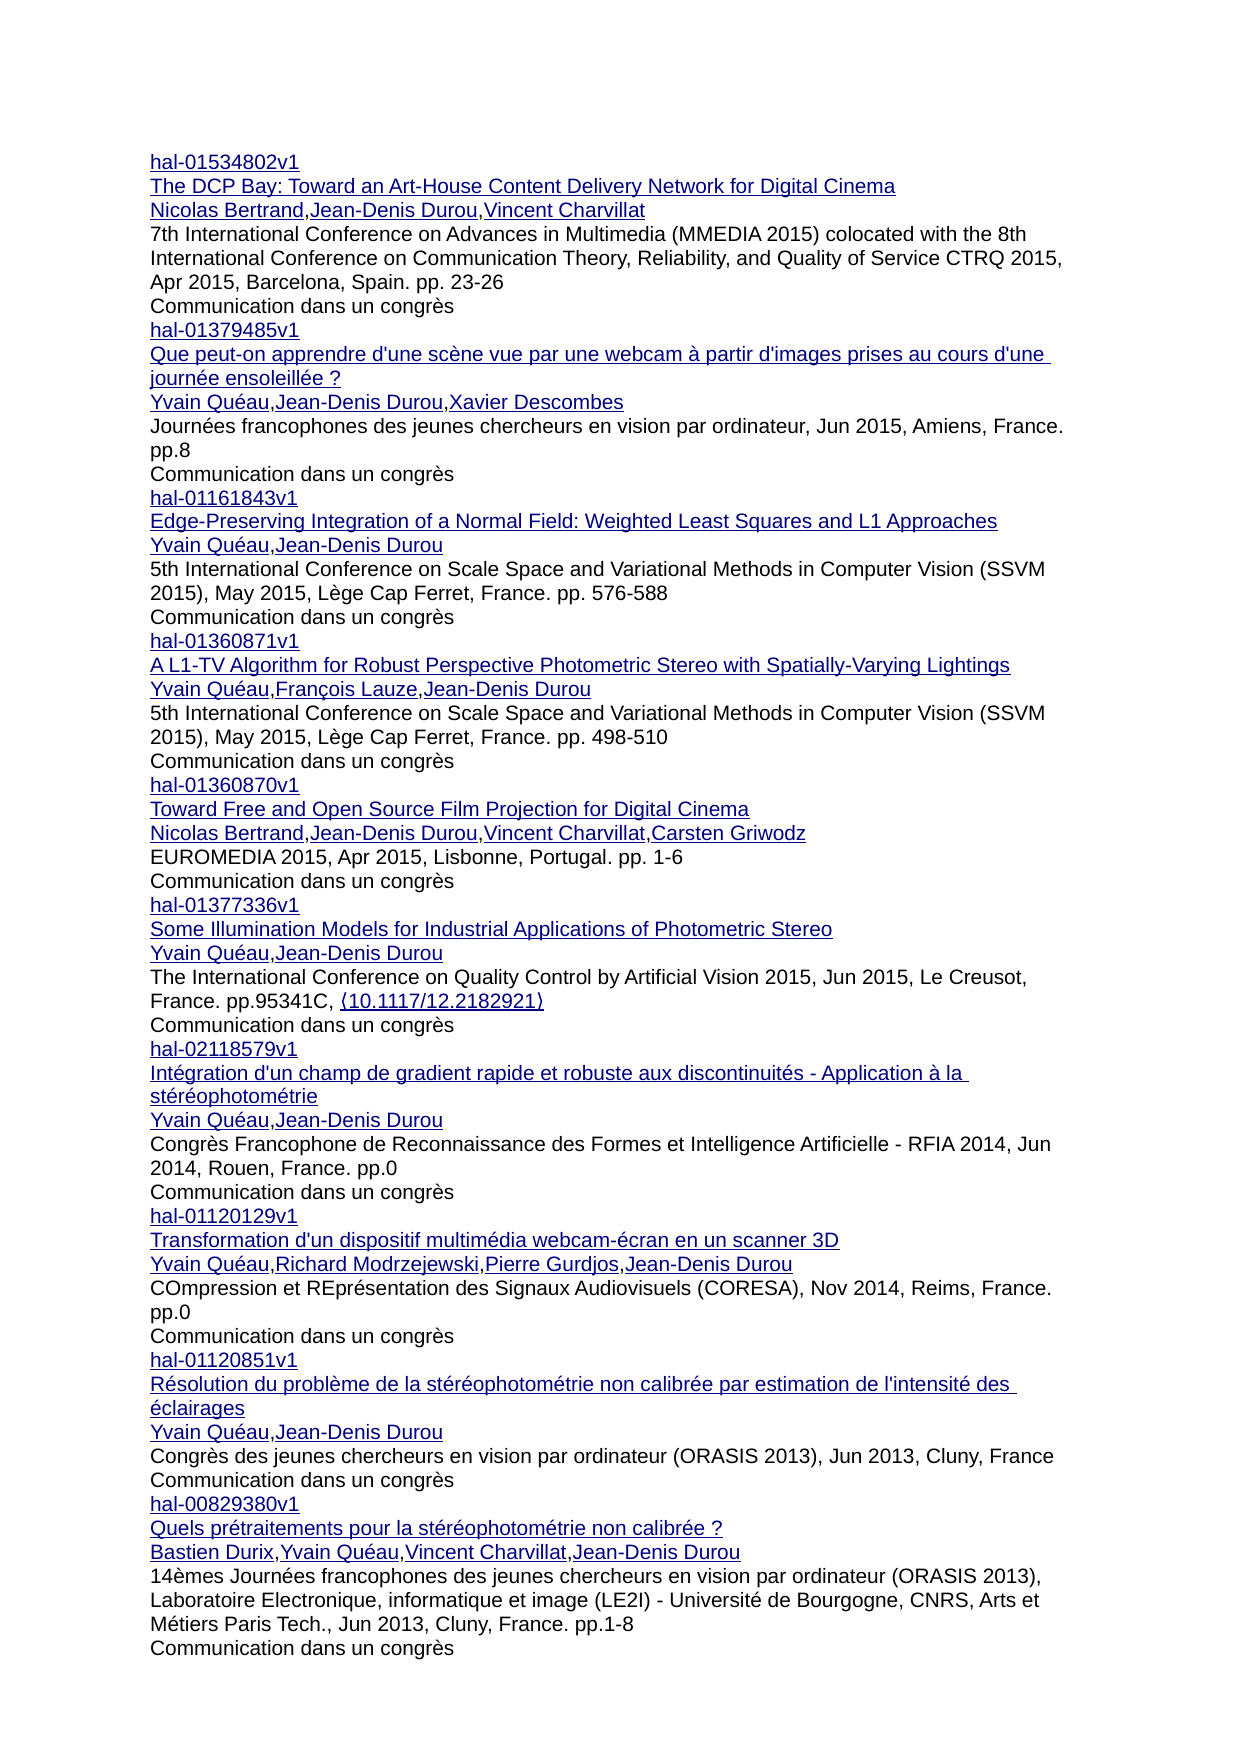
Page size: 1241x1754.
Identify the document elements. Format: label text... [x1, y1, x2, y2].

table_cell hal-01534802v1 [150, 150, 1090, 174]
table_cell Transformation d'un dispositif multimédia webcam-écran en un scanner 3D Yvain Quéau,Richard Modrzejewski,Pierre Gurdjos,Jean-Denis Durou COmpression et REprésentation des Signaux Audiovisuels (CORESA), Nov 2014, Reims, France. pp.0 Communication dans un congrès hal-01120851v1 [150, 1228, 1090, 1372]
table_cell Intégration d'un champ de gradient rapide et robuste aux discontinuités - Application à la stéréophotométrie Yvain Quéau,Jean-Denis Durou Congrès Francophone de Reconnaissance des Formes et Intelligence Artificielle - RFIA 2014, Jun 2014, Rouen, France. pp.0 Communication dans un congrès hal-01120129v1 [150, 1060, 1090, 1228]
table_cell A L1-TV Algorithm for Robust Perspective Photometric Stereo with Spatially-Varying Lightings Yvain Quéau,François Lauze,Jean-Denis Durou 5th International Conference on Scale Space and Variational Methods in Computer Vision (SSVM 2015), May 2015, Lège Cap Ferret, France. pp. 498-510 Communication dans un congrès hal-01360870v1 [150, 653, 1090, 797]
table_cell The DCP Bay: Toward an Art-House Content Delivery Network for Digital Cinema Nicolas Bertrand,Jean-Denis Durou,Vincent Charvillat 7th International Conference on Advances in Multimedia (MMEDIA 2015) colocated with the 8th International Conference on Communication Theory, Reliability, and Quality of Service CTRQ 2015, Apr 2015, Barcelona, Spain. pp. 23-26 Communication dans un congrès hal-01379485v1 [150, 174, 1090, 342]
table_cell Edge-Preserving Integration of a Normal Field: Weighted Least Squares and L1 Approaches Yvain Quéau,Jean-Denis Durou 5th International Conference on Scale Space and Variational Methods in Computer Vision (SSVM 2015), May 2015, Lège Cap Ferret, France. pp. 576-588 Communication dans un congrès hal-01360871v1 [150, 509, 1090, 653]
table_cell Quels prétraitements pour la stéréophotométrie non calibrée ? Bastien Durix,Yvain Quéau,Vincent Charvillat,Jean-Denis Durou 14èmes Journées francophones des jeunes chercheurs en vision par ordinateur (ORASIS 2013), Laboratoire Electronique, informatique et image (LE2I) - Université de Bourgogne, CNRS, Arts et Métiers Paris Tech., Jun 2013, Cluny, France. pp.1-8 Communication dans un congrès [150, 1516, 1090, 1659]
table_cell Que peut-on apprendre d'une scène vue par une webcam à partir d'images prises au cours d'une journée ensoleillée ? Yvain Quéau,Jean-Denis Durou,Xavier Descombes Journées francophones des jeunes chercheurs en vision par ordinateur, Jun 2015, Amiens, France. pp.8 Communication dans un congrès hal-01161843v1 [150, 342, 1090, 509]
table_cell Some Illumination Models for Industrial Applications of Photometric Stereo Yvain Quéau,Jean-Denis Durou The International Conference on Quality Control by Artificial Vision 2015, Jun 2015, Le Creusot, France. pp.95341C, ⟨10.1117/12.2182921⟩ Communication dans un congrès hal-02118579v1 [150, 917, 1090, 1060]
table_cell Toward Free and Open Source Film Projection for Digital Cinema Nicolas Bertrand,Jean-Denis Durou,Vincent Charvillat,Carsten Griwodz EUROMEDIA 2015, Apr 2015, Lisbonne, Portugal. pp. 1-6 Communication dans un congrès hal-01377336v1 [150, 797, 1090, 917]
table_cell Résolution du problème de la stéréophotométrie non calibrée par estimation de l'intensité des éclairages Yvain Quéau,Jean-Denis Durou Congrès des jeunes chercheurs en vision par ordinateur (ORASIS 2013), Jun 2013, Cluny, France Communication dans un congrès hal-00829380v1 [150, 1372, 1090, 1516]
